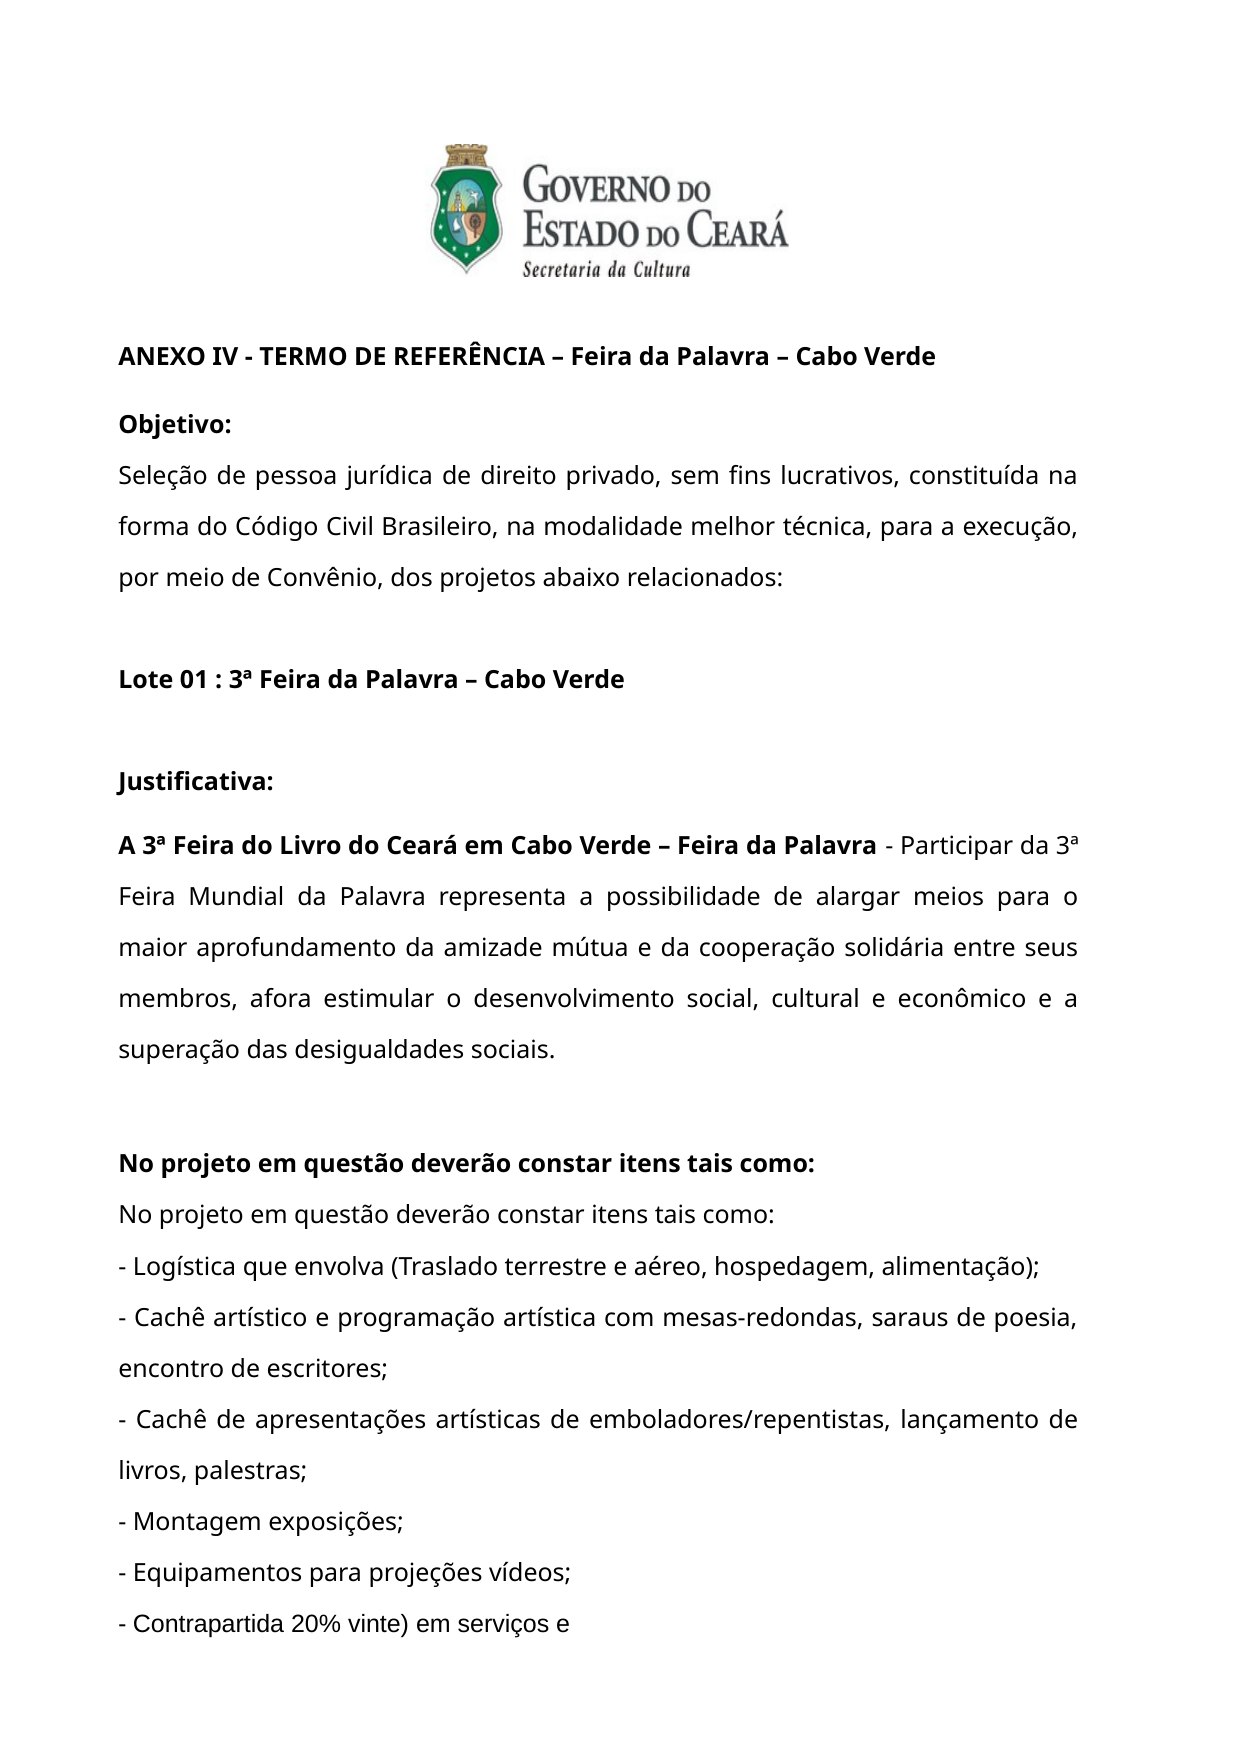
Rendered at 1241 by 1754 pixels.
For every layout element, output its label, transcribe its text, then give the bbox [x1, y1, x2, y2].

text ANEXO IV - TERMO DE REFERÊNCIA – Feira da Palavra – Cabo Verde [118, 338, 1079, 372]
picture [408, 144, 789, 277]
text Objetivo: [118, 406, 1079, 441]
text - Montagem exposições; [118, 1503, 1079, 1537]
text Justificativa: [118, 764, 1079, 798]
text - Logística que envolva (Traslado terrestre e aéreo, hospedagem, alimentação); [118, 1248, 1079, 1282]
text - Cachê de apresentações artísticas de emboladores/repentistas, lançamento de livros, palestras; [118, 1401, 1079, 1486]
text - Contrapartida 20% vinte) em serviços e [118, 1605, 1079, 1639]
text No projeto em questão deverão constar itens tais como: [118, 1197, 1079, 1231]
text - Equipamentos para projeções vídeos; [118, 1554, 1079, 1588]
text - Cachê artístico e programação artística com mesas-redondas, saraus de poesia, encontro de escritores; [118, 1299, 1079, 1384]
text Seleção de pessoa jurídica de direito privado, sem fins lucrativos, constituída na forma do Código Civil Brasileiro, na modalidade melhor técnica, para a execução, por meio de Convênio, dos projetos abaixo relacionados: [118, 457, 1079, 594]
text No projeto em questão deverão constar itens tais como: [118, 1146, 1079, 1180]
text Lote 01 : 3ª Feira da Palavra – Cabo Verde [118, 662, 1079, 696]
text A 3ª Feira do Livro do Ceará em Cabo Verde – Feira da Palavra - Participar da 3ª Feira Mundial da Palavra representa a possibilidade de alargar meios para o maior aprofundamento da amizade mútua e da cooperação solidária entre seus membros, afora estimular o desenvolvimento social, cultural e econômico e a superação das desigualdades sociais. [118, 827, 1079, 1066]
